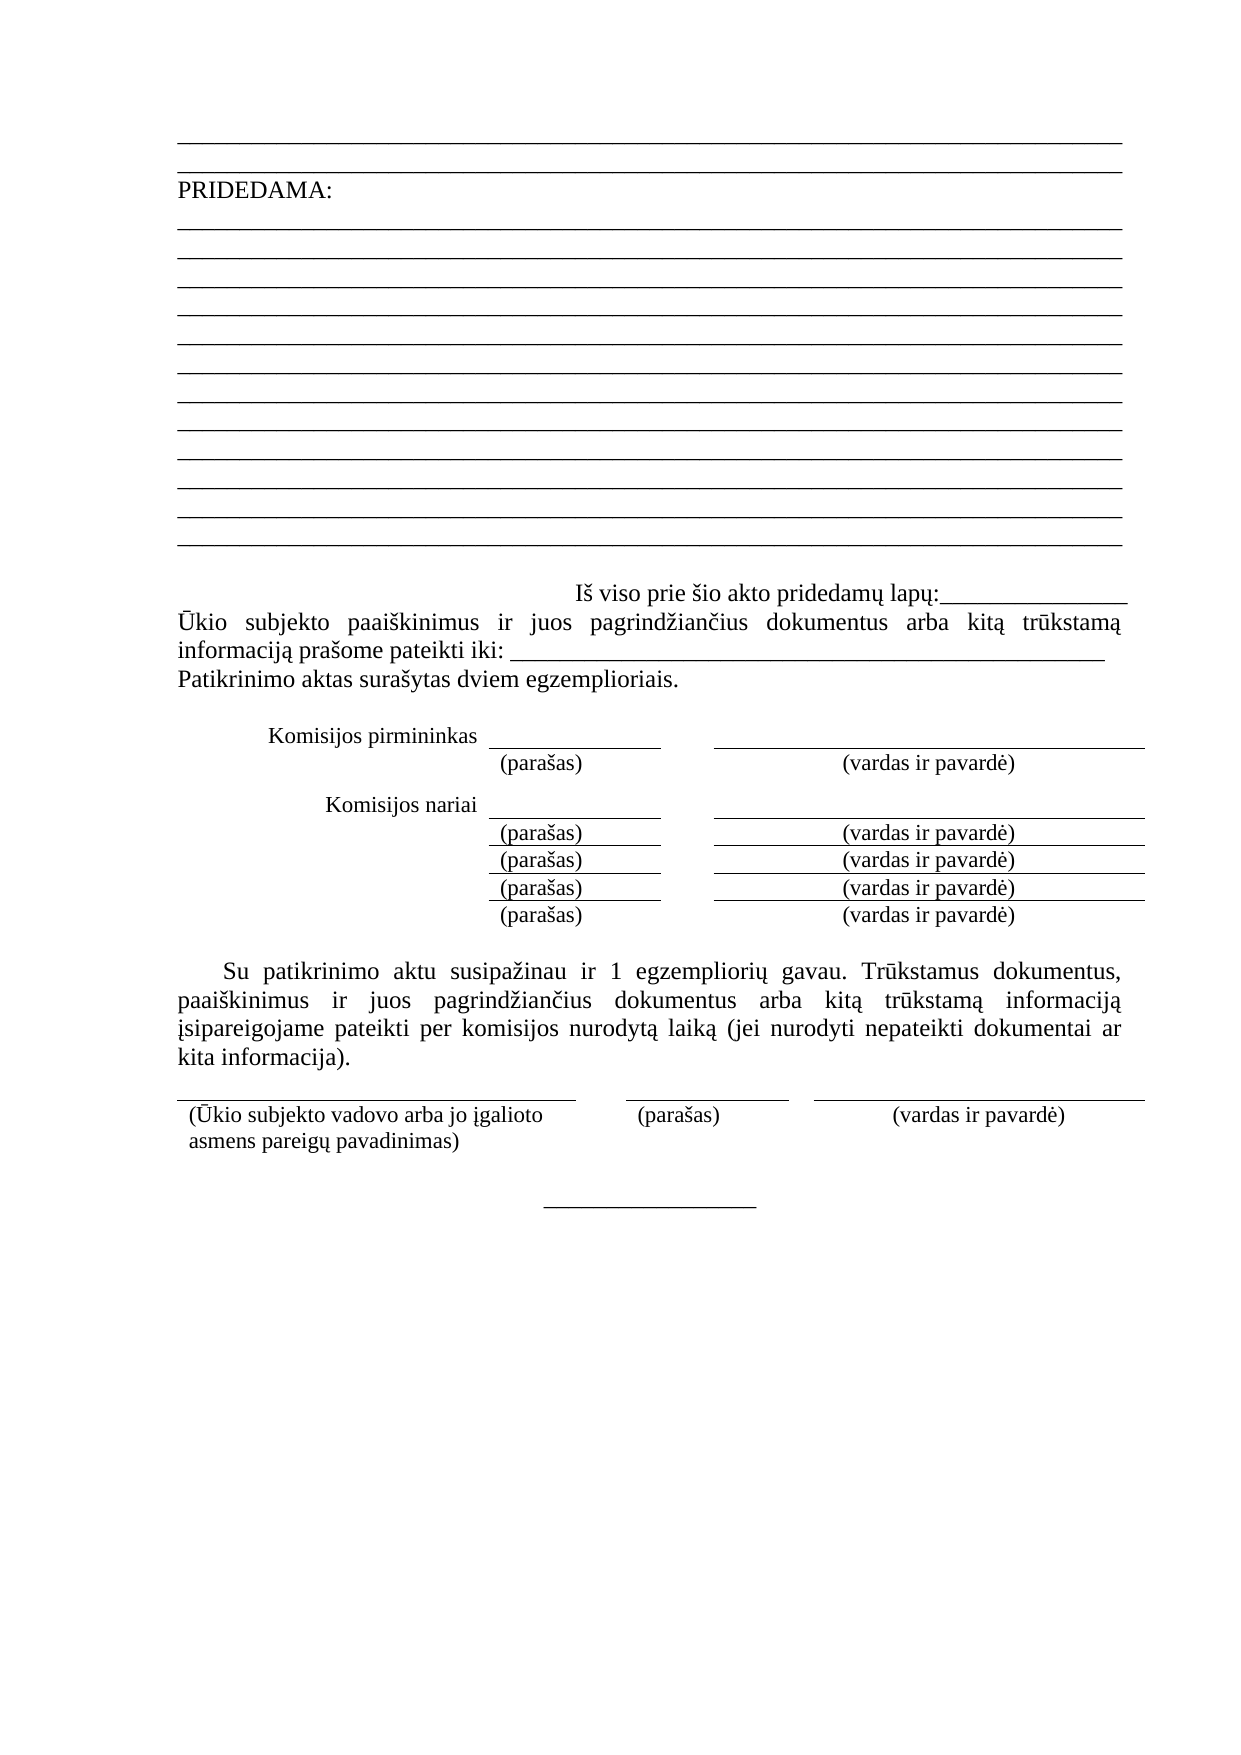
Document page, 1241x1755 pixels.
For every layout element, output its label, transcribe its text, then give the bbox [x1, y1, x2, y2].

text _ [177, 434, 1122, 459]
text Su patikrinimo aktu susipažinau ir 1 egzempliorių gavau. Trūkstamus dokumentus, paaiškinimus ir juos pagrindžiančius dokumentus arba kitą trūkstamą informaciją įsipareigojame pateikti per komisijos nurodytą laiką (jei nurodyti nepateikti dokumentai ar kita informacija). [177, 956, 1122, 1071]
table_cell [177, 845, 488, 872]
table_cell [489, 791, 661, 818]
text _________________ [177, 1182, 1122, 1211]
table_cell (vardas ir pavardė) [714, 749, 1144, 791]
text _ [177, 262, 1122, 287]
table_header (parašas) [626, 1101, 788, 1153]
table_cell [661, 900, 713, 927]
table_cell (vardas ir pavardė) [714, 846, 1144, 872]
text _ [177, 406, 1122, 430]
text _ [177, 319, 1122, 344]
table_header Komisijos pirmininkas [177, 722, 488, 748]
text _ [177, 233, 1122, 258]
table_cell [661, 748, 713, 791]
table_cell (vardas ir pavardė) [714, 874, 1144, 900]
table_header (Ūkio subjekto vadovo arba jo įgalioto asmens pareigų pavadinimas) [177, 1101, 576, 1153]
table_cell (parašas) [489, 819, 661, 845]
table_cell (vardas ir pavardė) [714, 819, 1144, 845]
table_cell [177, 818, 488, 845]
table_cell (parašas) [489, 874, 661, 900]
table_cell [661, 791, 713, 818]
table_cell [714, 791, 1144, 818]
text _ [177, 492, 1122, 517]
text Patikrinimo aktas surašytas dviem egzemplioriais. [177, 664, 1122, 693]
text Iš viso prie šio akto pridedamų lapų:_______________ [177, 578, 1127, 607]
text _ [177, 521, 1122, 545]
table_header [576, 1100, 626, 1153]
table_header (vardas ir pavardė) [814, 1101, 1144, 1153]
table_cell [177, 873, 488, 900]
table_header [661, 722, 713, 748]
table_cell [661, 845, 713, 872]
table_cell Komisijos nariai [177, 791, 488, 818]
table_cell (parašas) [489, 749, 661, 791]
text _ [177, 204, 1122, 229]
table_cell [177, 900, 488, 927]
table_header [789, 1100, 813, 1153]
text Ūkio subjekto paaiškinimus ir juos pagrindžiančius dokumentus arba kitą trūkstamą informaciją prašome pateikti iki: [177, 607, 1122, 664]
text _ [177, 463, 1122, 488]
text _ [177, 147, 1122, 172]
table_header [714, 722, 1144, 748]
table_cell (parašas) [489, 846, 661, 872]
table_header [489, 722, 661, 748]
text PRIDEDAMA: [177, 176, 1122, 204]
text _ [177, 291, 1122, 315]
table_cell [177, 748, 488, 791]
table_cell (vardas ir pavardė) [714, 901, 1144, 927]
table_cell (parašas) [489, 901, 661, 927]
table_cell [661, 818, 713, 845]
text _ [177, 377, 1122, 402]
table_cell [661, 873, 713, 900]
text _ [177, 348, 1122, 373]
text _ [177, 118, 1122, 143]
